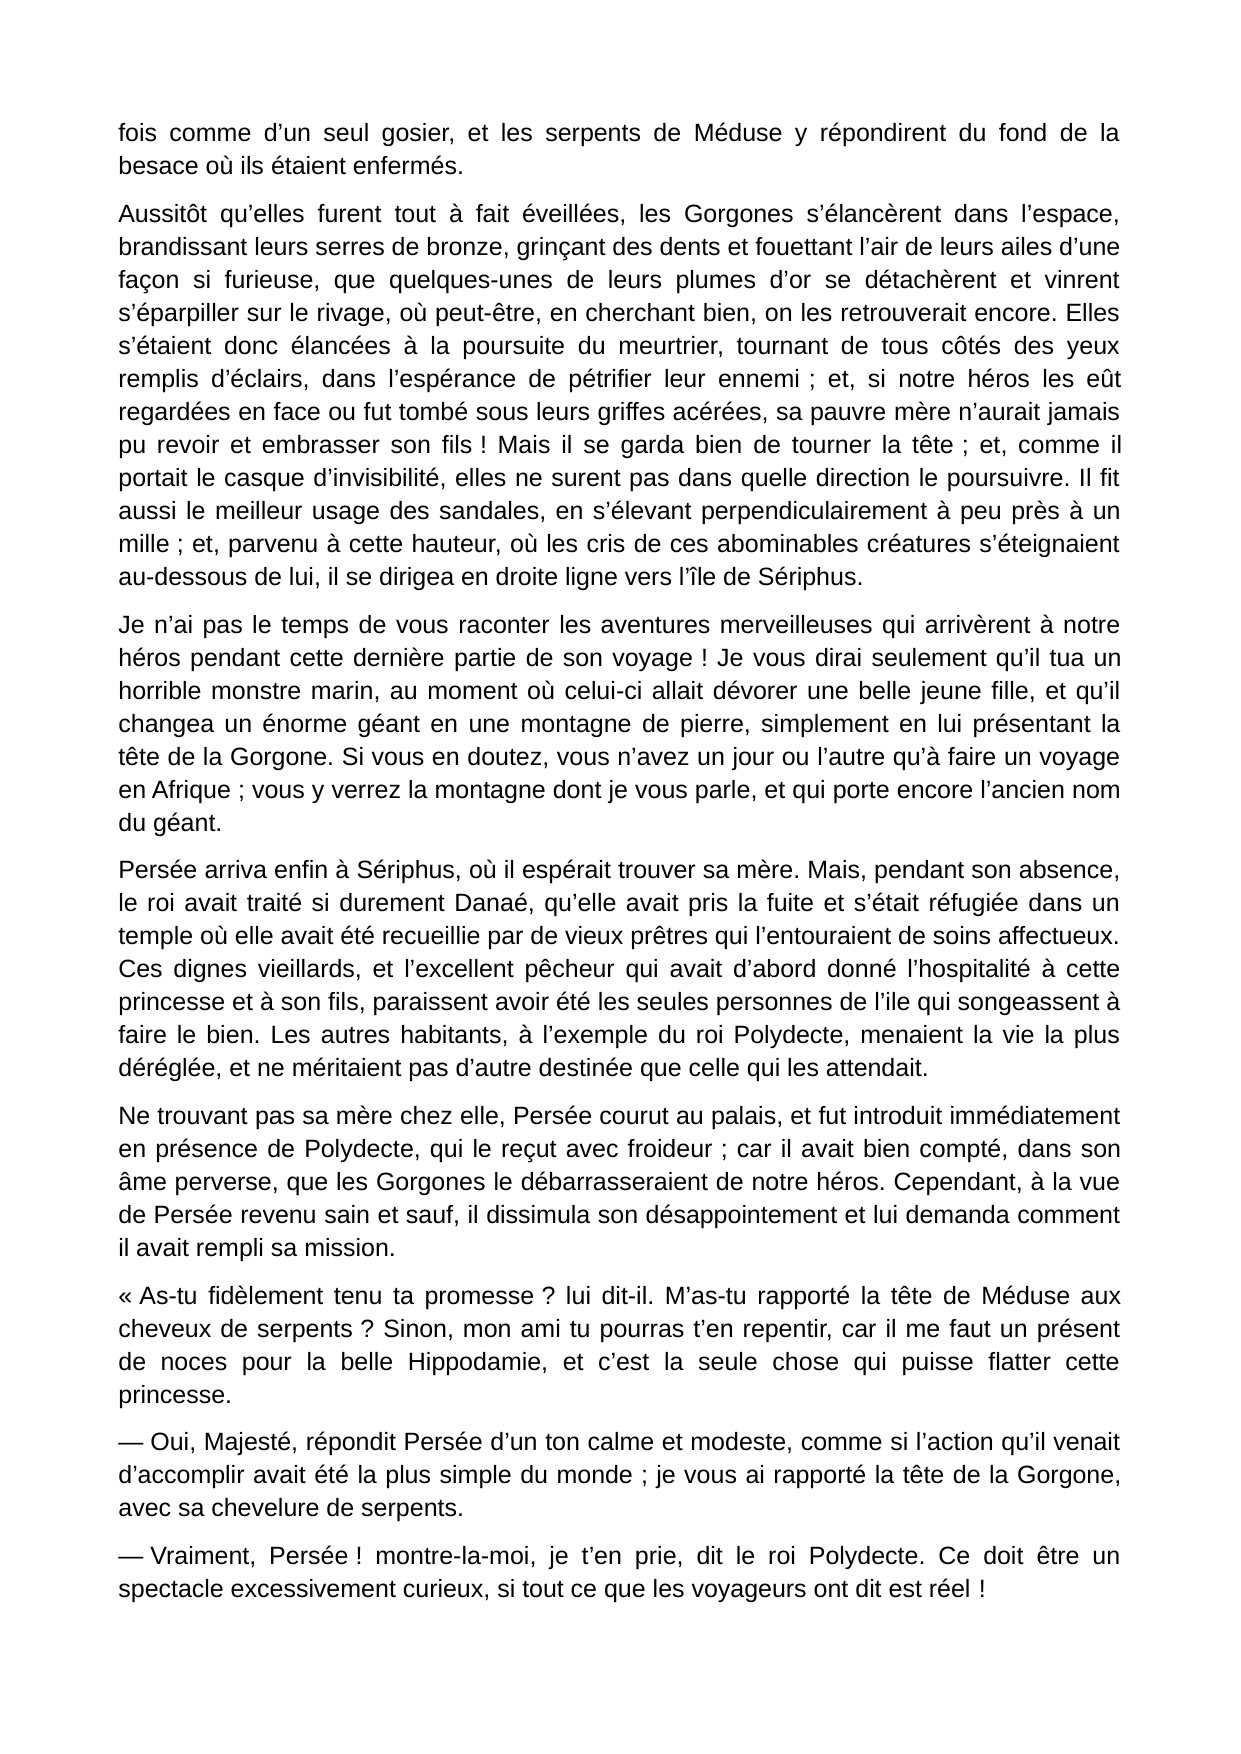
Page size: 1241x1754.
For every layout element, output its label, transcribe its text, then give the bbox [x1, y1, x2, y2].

text « As-tu fidèlement tenu ta promesse ? lui dit-il. M’as-tu rapporté la tête de Méduse aux cheveux de serpents ? Sinon, mon ami tu pourras t’en repentir, car il me faut un présent de noces pour la belle Hippodamie, et c’est la seule chose qui puisse flatter cette princesse. [118, 1281, 1122, 1408]
text Persée arriva enfin à Sériphus, où il espérait trouver sa mère. Mais, pendant son absence, le roi avait traité si durement Danaé, qu’elle avait pris la fuite et s’était réfugiée dans un temple où elle avait été recueillie par de vieux prêtres qui l’entouraient de soins affectueux. Ces dignes vieillards, et l’excellent pêcheur qui avait d’abord donné l’hospitalité à cette princesse et à son fils, paraissent avoir été les seules personnes de l’ile qui songeassent à faire le bien. Les autres habitants, à l’exemple du roi Polydecte, menaient la vie la plus déréglée, et ne méritaient pas d’autre destinée que celle qui les attendait. [118, 855, 1122, 1082]
text Aussitôt qu’elles furent tout à fait éveillées, les Gorgones s’élancèrent dans l’espace, brandissant leurs serres de bronze, grinçant des dents et fouettant l’air de leurs ailes d’une façon si furieuse, que quelques-unes de leurs plumes d’or se détachèrent et vinrent s’éparpiller sur le rivage, où peut-être, en cherchant bien, on les retrouverait encore. Elles s’étaient donc élancées à la poursuite du meurtrier, tournant de tous côtés des yeux remplis d’éclairs, dans l’espérance de pétrifier leur ennemi ; et, si notre héros les eût regardées en face ou fut tombé sous leurs griffes acérées, sa pauvre mère n’aurait jamais pu revoir et embrasser son fils ! Mais il se garda bien de tourner la tête ; et, comme il portait le casque d’invisibilité, elles ne surent pas dans quelle direction le poursuivre. Il fit aussi le meilleur usage des sandales, en s’élevant perpendiculairement à peu près à un mille ; et, parvenu à cette hauteur, où les cris de ces abominables créatures s’éteignaient au-dessous de lui, il se dirigea en droite ligne vers l’île de Sériphus. [118, 199, 1122, 591]
text fois comme d’un seul gosier, et les serpents de Méduse y répondirent du fond de la besace où ils étaient enfermés. [118, 118, 1122, 180]
text — Vraiment, Persée ! montre-la-moi, je t’en prie, dit le roi Polydecte. Ce doit être un spectacle excessivement curieux, si tout ce que les voyageurs ont dit est réel ! [118, 1541, 1122, 1603]
text Ne trouvant pas sa mère chez elle, Persée courut au palais, et fut introduit immédiatement en présence de Polydecte, qui le reçut avec froideur ; car il avait bien compté, dans son âme perverse, que les Gorgones le débarrasseraient de notre héros. Cependant, à la vue de Persée revenu sain et sauf, il dissimula son désappointement et lui demanda comment il avait rempli sa mission. [118, 1101, 1122, 1262]
text — Oui, Majesté, répondit Persée d’un ton calme et modeste, comme si l’action qu’il venait d’accomplir avait été la plus simple du monde ; je vous ai rapporté la tête de la Gorgone, avec sa chevelure de serpents. [118, 1427, 1122, 1522]
text Je n’ai pas le temps de vous raconter les aventures merveilleuses qui arrivèrent à notre héros pendant cette dernière partie de son voyage ! Je vous dirai seulement qu’il tua un horrible monstre marin, au moment où celui-ci allait dévorer une belle jeune fille, et qu’il changea un énorme géant en une montagne de pierre, simplement en lui présentant la tête de la Gorgone. Si vous en doutez, vous n’avez un jour ou l’autre qu’à faire un voyage en Afrique ; vous y verrez la montagne dont je vous parle, et qui porte encore l’ancien nom du géant. [118, 609, 1122, 836]
